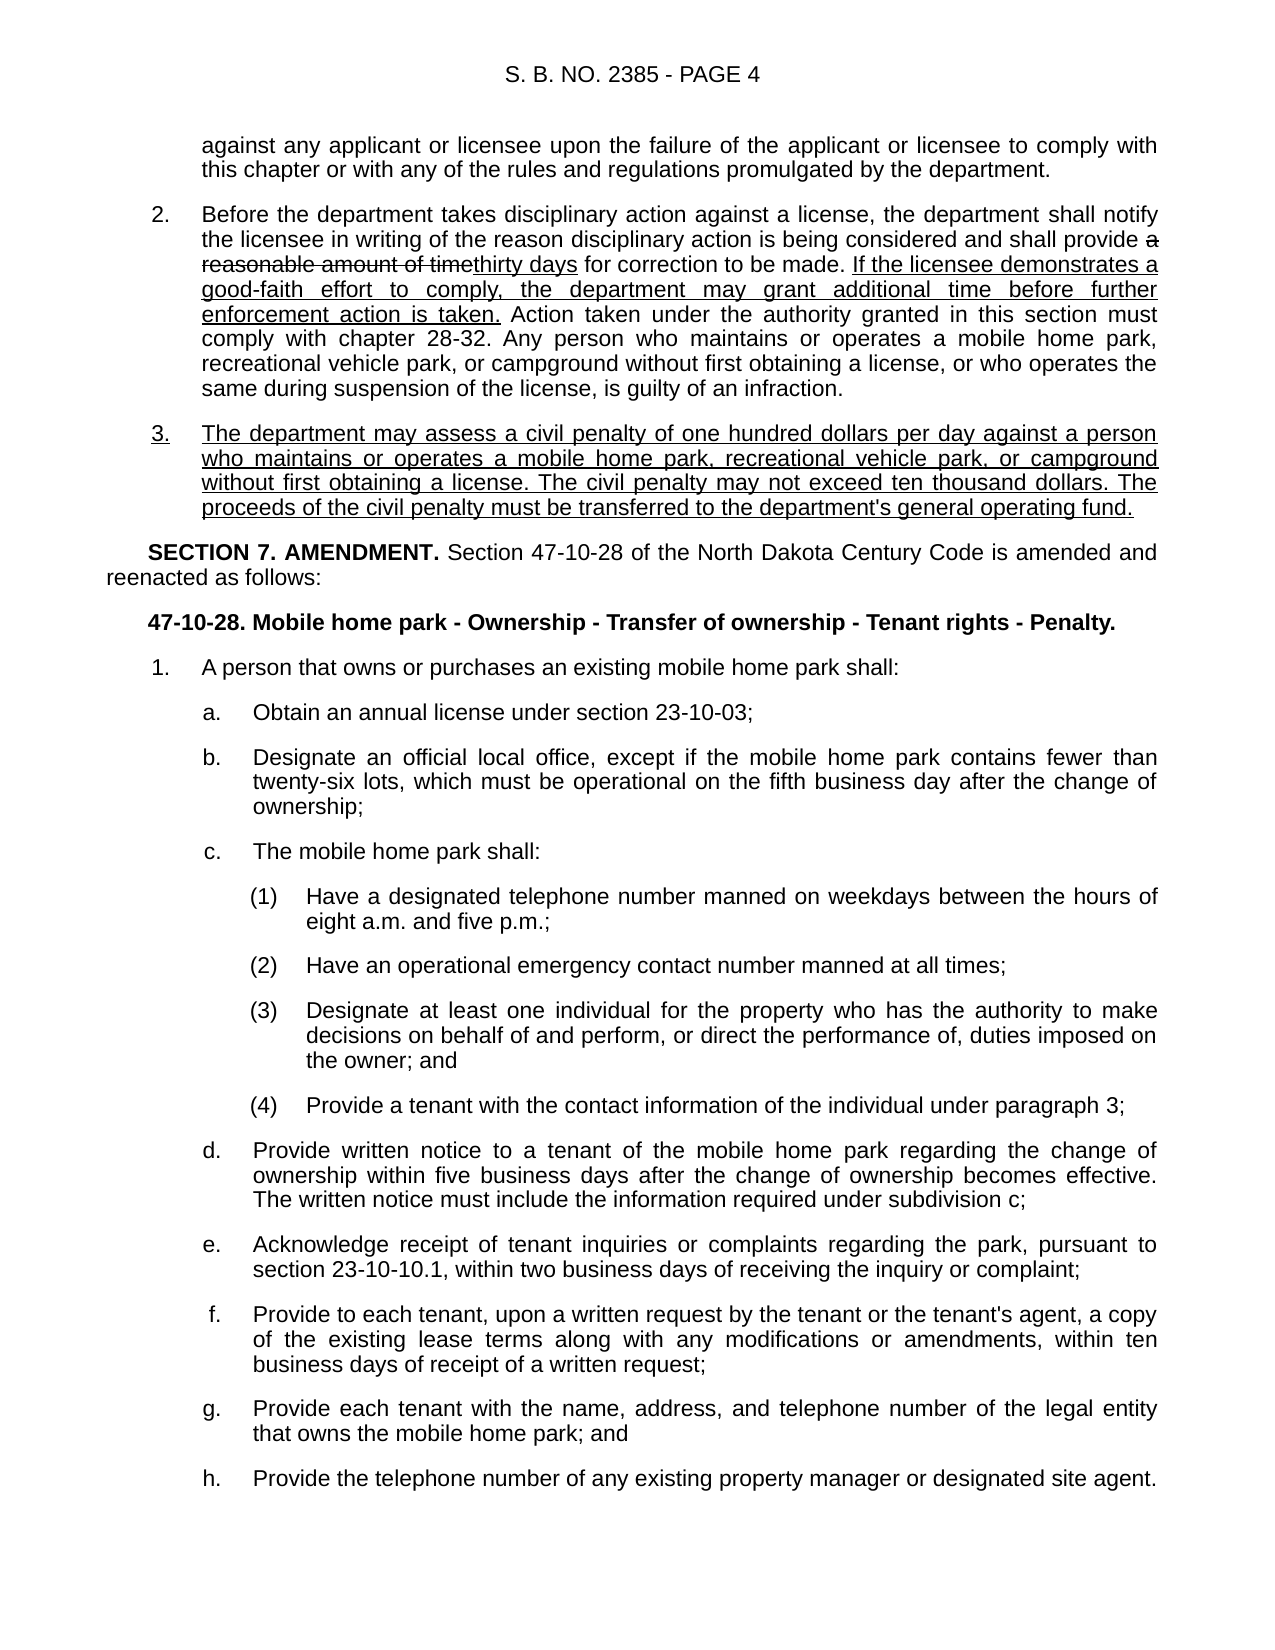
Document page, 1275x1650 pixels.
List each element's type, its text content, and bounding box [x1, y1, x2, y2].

text e. Acknowledge receipt of tenant inquiries or complaints regarding the park, pursuant to section 23‑10‑10.1, within two business days of receiving the inquiry or complaint; [106, 1233, 1158, 1282]
text 2. Before the department takes disciplinary action against a license, the department shall notify the licensee in writing of the reason disciplinary action is being considered and shall provide a reasonable amount of timethirty days for correction to be made. If the licensee demonstrates a good‑faith effort to comply, the department may grant additional time before further enforcement action is taken. Action taken under the authority granted in this section must comply with chapter 28‑32. Any person who maintains or operates a mobile home park, recreational vehicle park, or campground without first obtaining a license, or who operates the same during suspension of the license, is guilty of an infraction. [106, 203, 1158, 401]
text c. The mobile home park shall: [106, 839, 1158, 864]
text (1) Have a designated telephone number manned on weekdays between the hours of eight a.m. and five p.m.; [106, 884, 1158, 934]
text (2) Have an operational emergency contact number manned at all times; [106, 954, 1158, 979]
text SECTION 7. AMENDMENT. Section 47‑10‑28 of the North Dakota Century Code is amended and reenacted as follows: [106, 541, 1158, 590]
text 3. The department may assess a civil penalty of one hundred dollars per day against a person who maintains or operates a mobile home park, recreational vehicle park, or campground without first obtaining a license. The civil penalty may not exceed ten thousand dollars. The proceeds of the civil penalty must be transferred to the department's general operating fund. [106, 421, 1158, 521]
text against any applicant or licensee upon the failure of the applicant or licensee to comply with this chapter or with any of the rules and regulations promulgated by the department. [106, 133, 1158, 183]
text (4) Provide a tenant with the contact information of the individual under paragraph 3; [106, 1093, 1158, 1118]
text 1. A person that owns or purchases an existing mobile home park shall: [106, 655, 1158, 680]
text f. Provide to each tenant, upon a written request by the tenant or the tenant's agent, a copy of the existing lease terms along with any modifications or amendments, within ten business days of receipt of a written request; [106, 1303, 1158, 1377]
text g. Provide each tenant with the name, address, and telephone number of the legal entity that owns the mobile home park; and [106, 1397, 1158, 1447]
text d. Provide written notice to a tenant of the mobile home park regarding the change of ownership within five business days after the change of ownership becomes effective. The written notice must include the information required under subdivision c; [106, 1138, 1158, 1213]
text (3) Designate at least one individual for the property who has the authority to make decisions on behalf of and perform, or direct the performance of, duties imposed on the owner; and [106, 999, 1158, 1073]
text h. Provide the telephone number of any existing property manager or designated site agent. [106, 1467, 1158, 1492]
text b. Designate an official local office, except if the mobile home park contains fewer than twenty‑six lots, which must be operational on the fifth business day after the change of ownership; [106, 745, 1158, 819]
subtitle 47‑10‑28. Mobile home park ‑ Ownership ‑ Transfer of ownership ‑ Tenant rights ‑ Penalty. [106, 610, 1158, 635]
text a. Obtain an annual license under section 23‑10‑03; [106, 700, 1158, 725]
